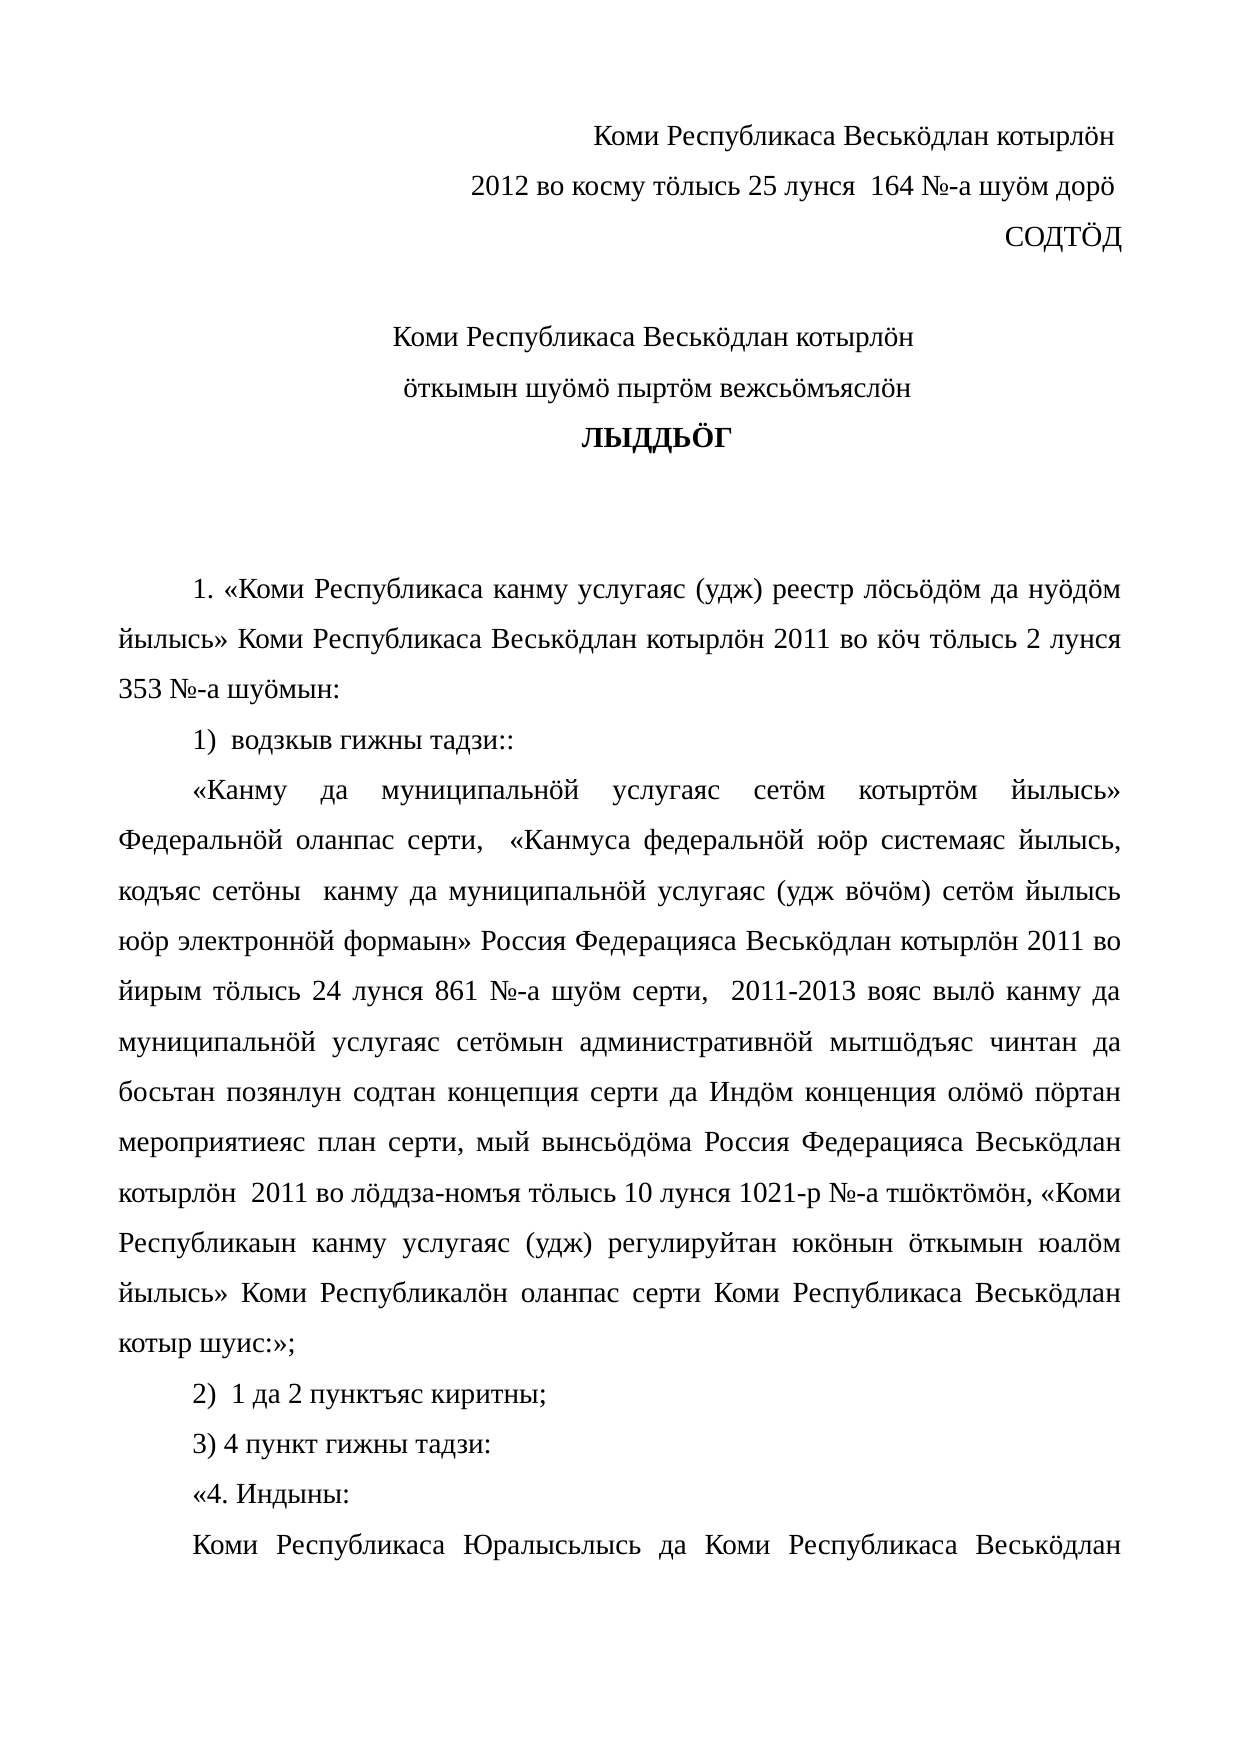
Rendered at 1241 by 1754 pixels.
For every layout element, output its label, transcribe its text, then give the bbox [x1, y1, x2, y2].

text 1. «Коми Республикаса канму услугаяс (удж) реестр лӧсьӧдӧм да нуӧдӧм йылысь» Коми Республикаса Веськӧдлан котырлӧн 2011 во кӧч тӧлысь 2 лунся 353 №-а шуӧмын: [118, 571, 1122, 705]
text Коми Республикаса Веськӧдлан котырлӧн [118, 319, 1122, 353]
text СОДТӦД [118, 219, 1122, 252]
text «Канму да муниципальнӧй услугаяс сетӧм котыртӧм йылысь» Федеральнӧй оланпас серти, «Канмуса федеральнӧй юӧр системаяс йылысь, кодъяс сетӧны канму да муниципальнӧй услугаяс (удж вӧчӧм) сетӧм йылысь юӧр электроннӧй формаын» Россия Федерацияса Веськӧдлан котырлӧн 2011 во йирым тӧлысь 24 лунся 861 №-а шуӧм серти, 2011-2013 вояс вылӧ канму да муниципальнӧй услугаяс сетӧмын административнӧй мытшӧдъяс чинтан да босьтан позянлун содтан концепция серти да Индӧм конценция олӧмӧ пӧртан мероприятиеяс план серти, мый вынсьӧдӧма Россия Федерацияса Веськӧдлан котырлӧн 2011 во лӧддза-номъя тӧлысь 10 лунся 1021-р №-а тшӧктӧмӧн, «Коми Республикаын канму услугаяс (удж) регулируйтан юкӧнын ӧткымын юалӧм йылысь» Коми Республикалӧн оланпас серти Коми Республикаса Веськӧдлан котыр шуис:»; [118, 772, 1122, 1359]
text 2012 во косму тӧлысь 25 лунся 164 №-а шуӧм дорӧ [118, 168, 1122, 202]
text ӧткымын шуӧмӧ пыртӧм вежсьӧмъяслӧн [118, 370, 1122, 403]
text 3) 4 пункт гижны тадзи: [118, 1426, 1122, 1460]
text «4. Индыны: [118, 1477, 1122, 1510]
text Коми Республикаса Юралысьлысь да Коми Республикаса Веськӧдлан [118, 1527, 1122, 1560]
text 1) водзкыв гижны тадзи:: [118, 722, 1122, 755]
text ЛЫДДЬӦГ [118, 420, 1122, 453]
text Коми Республикаса Веськӧдлан котырлӧн [118, 118, 1122, 152]
text 2) 1 да 2 пунктъяс киритны; [118, 1376, 1122, 1409]
